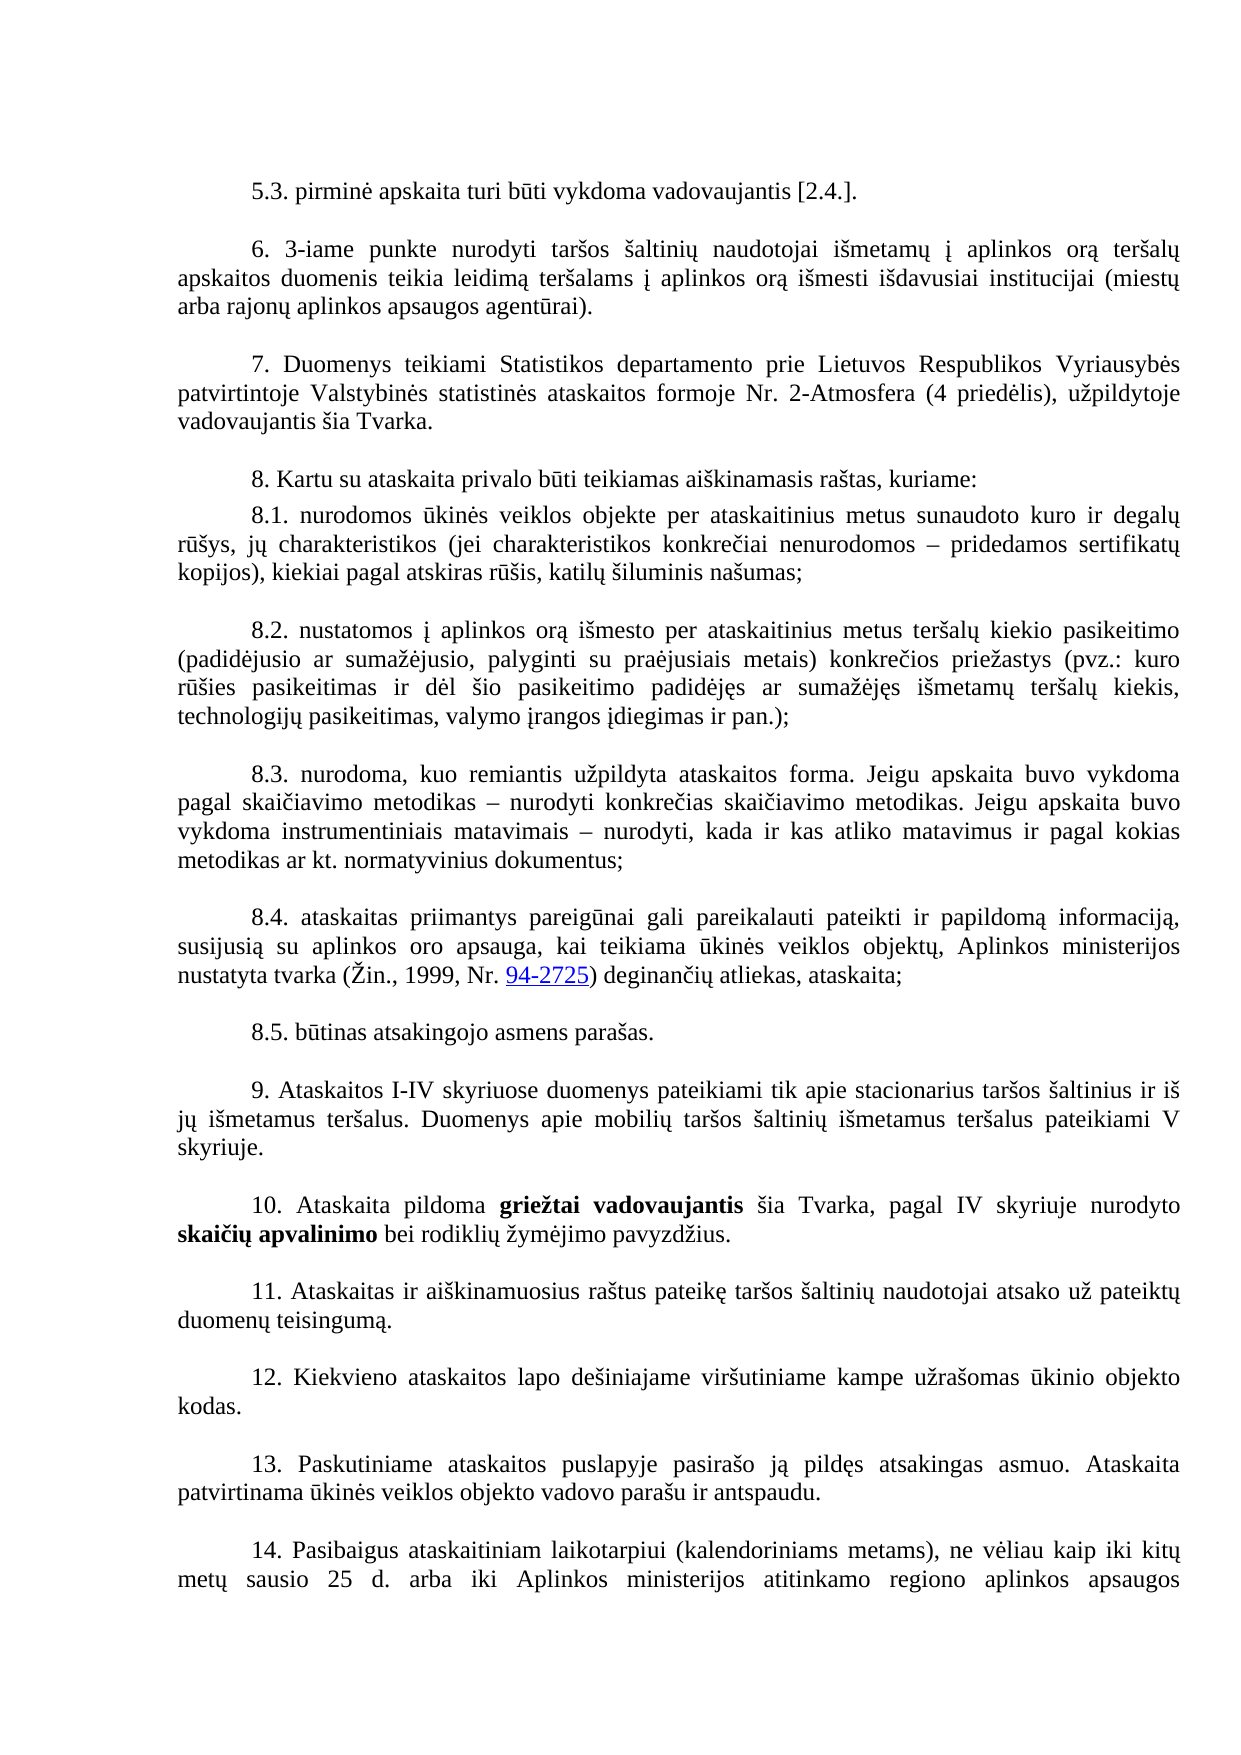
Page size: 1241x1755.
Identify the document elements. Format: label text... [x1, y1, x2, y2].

text 11. Ataskaitas ir aiškinamuosius raštus pateikę taršos šaltinių naudotojai atsako už pateiktų duomenų teisingumą. [177, 1276, 1181, 1334]
text 5.3. pirminė apskaita turi būti vykdoma vadovaujantis [2.4.]. [177, 176, 1181, 205]
text 9. Ataskaitos I-IV skyriuose duomenys pateikiami tik apie stacionarius taršos šaltinius ir iš jų išmetamus teršalus. Duomenys apie mobilių taršos šaltinių išmetamus teršalus pateikiami V skyriuje. [177, 1075, 1181, 1161]
text 8.5. būtinas atsakingojo asmens parašas. [177, 1017, 1181, 1046]
text 8.3. nurodoma, kuo remiantis užpildyta ataskaitos forma. Jeigu apskaita buvo vykdoma pagal skaičiavimo metodikas – nurodyti konkrečias skaičiavimo metodikas. Jeigu apskaita buvo vykdoma instrumentiniais matavimais – nurodyti, kada ir kas atliko matavimus ir pagal kokias metodikas ar kt. normatyvinius dokumentus; [177, 759, 1181, 874]
text 8. Kartu su ataskaita privalo būti teikiamas aiškinamasis raštas, kuriame: [177, 464, 1181, 493]
text 8.2. nustatomos į aplinkos orą išmesto per ataskaitinius metus teršalų kiekio pasikeitimo (padidėjusio ar sumažėjusio, palyginti su praėjusiais metais) konkrečios priežastys (pvz.: kuro rūšies pasikeitimas ir dėl šio pasikeitimo padidėjęs ar sumažėjęs išmetamų teršalų kiekis, technologijų pasikeitimas, valymo įrangos įdiegimas ir pan.); [177, 615, 1181, 730]
text 8.4. ataskaitas priimantys pareigūnai gali pareikalauti pateikti ir papildomą informaciją, susijusią su aplinkos oro apsauga, kai teikiama ūkinės veiklos objektų, Aplinkos ministerijos nustatyta tvarka (Žin., 1999, Nr. 94-2725) deginančių atliekas, ataskaita; [177, 902, 1181, 989]
text 13. Paskutiniame ataskaitos puslapyje pasirašo ją pildęs atsakingas asmuo. Ataskaita patvirtinama ūkinės veiklos objekto vadovo parašu ir antspaudu. [177, 1449, 1181, 1506]
text 10. Ataskaita pildoma griežtai vadovaujantis šia Tvarka, pagal IV skyriuje nurodyto skaičių apvalinimo bei rodiklių žymėjimo pavyzdžius. [177, 1190, 1181, 1247]
text 6. 3-iame punkte nurodyti taršos šaltinių naudotojai išmetamų į aplinkos orą teršalų apskaitos duomenis teikia leidimą teršalams į aplinkos orą išmesti išdavusiai institucijai (miestų arba rajonų aplinkos apsaugos agentūrai). [177, 234, 1181, 320]
text 14. Pasibaigus ataskaitiniam laikotarpiui (kalendoriniams metams), ne vėliau kaip iki kitų metų sausio 25 d. arba iki Aplinkos ministerijos atitinkamo regiono aplinkos apsaugos [177, 1535, 1181, 1592]
text 8.1. nurodomos ūkinės veiklos objekte per ataskaitinius metus sunaudoto kuro ir degalų rūšys, jų charakteristikos (jei charakteristikos konkrečiai nenurodomos – pridedamos sertifikatų kopijos), kiekiai pagal atskiras rūšis, katilų šiluminis našumas; [177, 500, 1181, 586]
text 12. Kiekvieno ataskaitos lapo dešiniajame viršutiniame kampe užrašomas ūkinio objekto kodas. [177, 1362, 1181, 1420]
text 7. Duomenys teikiami Statistikos departamento prie Lietuvos Respublikos Vyriausybės patvirtintoje Valstybinės statistinės ataskaitos formoje Nr. 2-Atmosfera (4 priedėlis), užpildytoje vadovaujantis šia Tvarka. [177, 349, 1181, 435]
